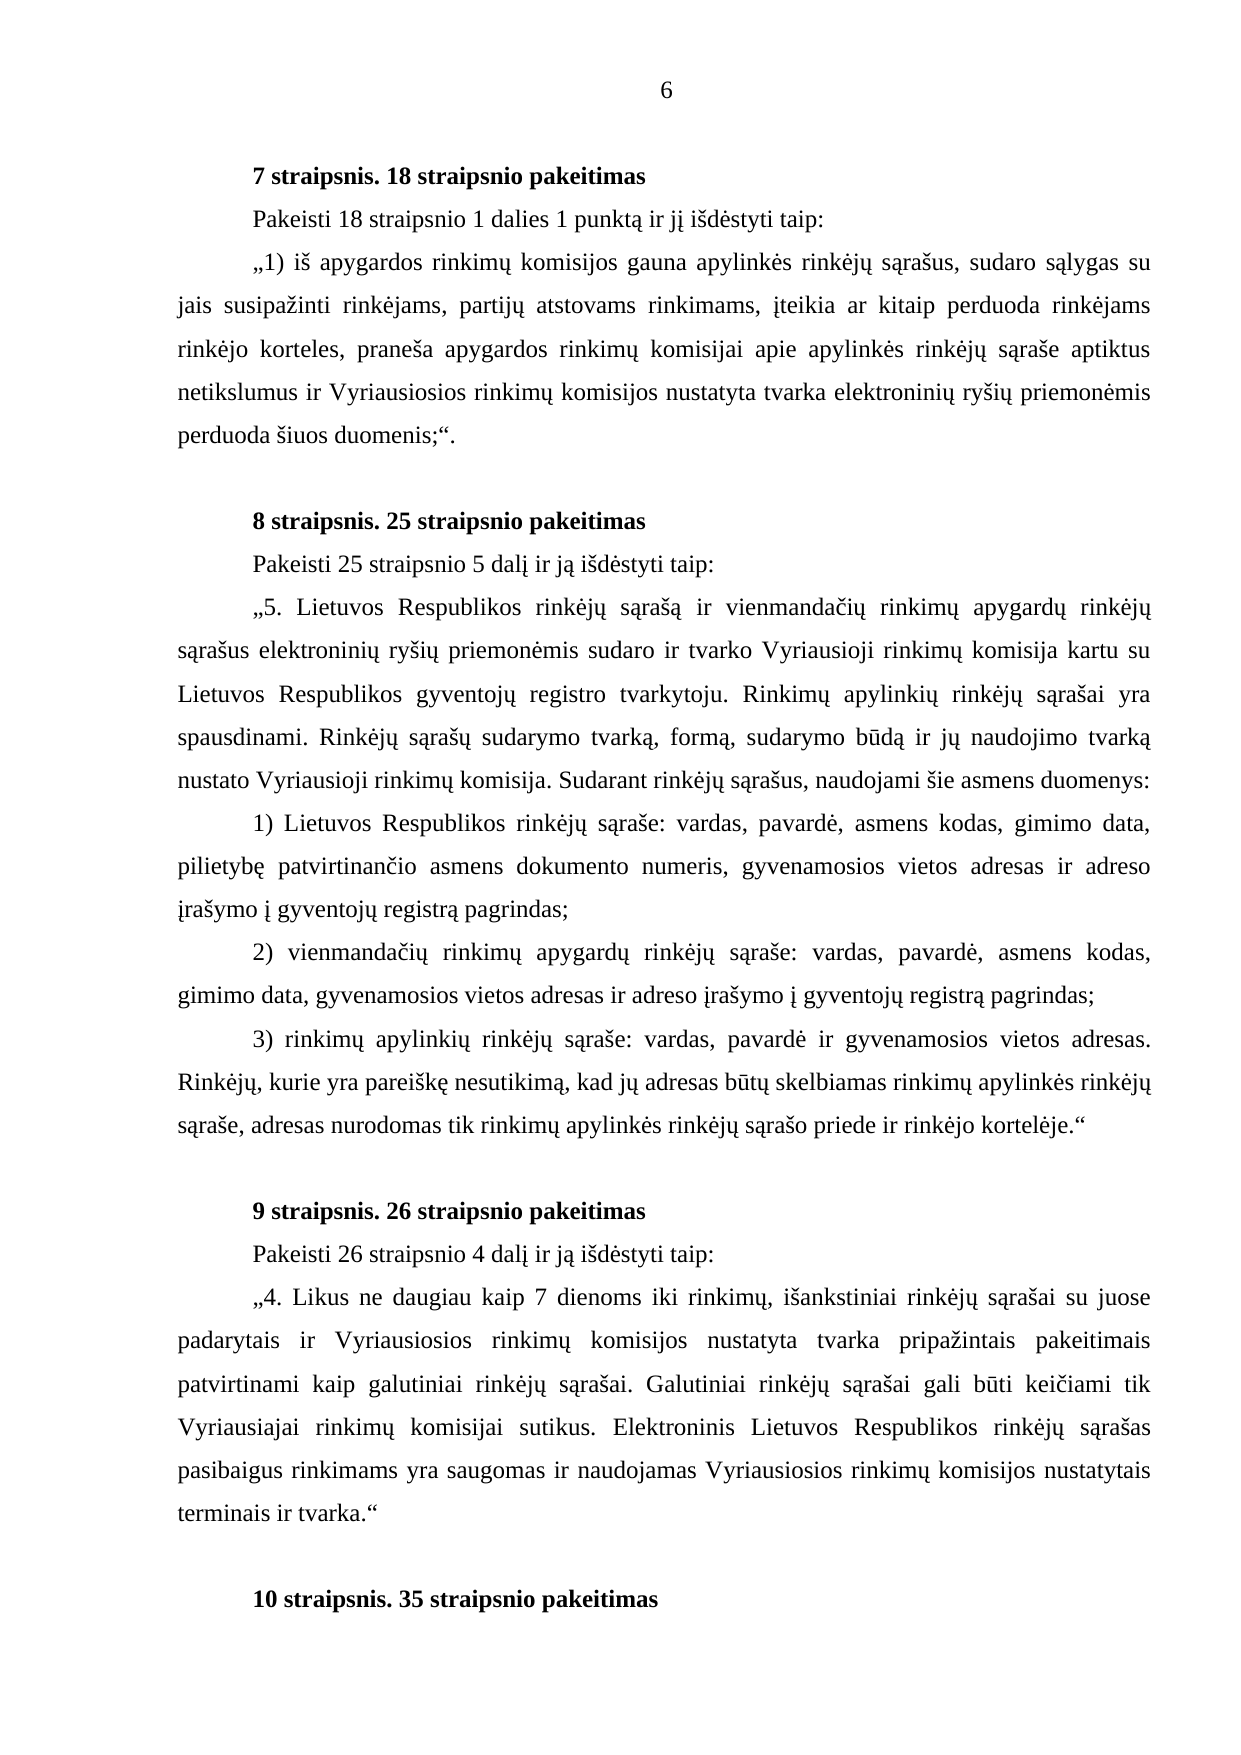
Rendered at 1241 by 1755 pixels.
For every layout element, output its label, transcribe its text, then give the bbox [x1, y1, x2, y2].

text Pakeisti 26 straipsnio 4 dalį ir ją išdėstyti taip: [177, 1239, 1152, 1268]
text 9 straipsnis. 26 straipsnio pakeitimas [177, 1196, 1152, 1225]
text „5. Lietuvos Respublikos rinkėjų sąrašą ir vienmandačių rinkimų apygardų rinkėjų sąrašus elektroninių ryšių priemonėmis sudaro ir tvarko Vyriausioji rinkimų komisija kartu su Lietuvos Respublikos gyventojų registro tvarkytoju. Rinkimų apylinkių rinkėjų sąrašai yra spausdinami. Rinkėjų sąrašų sudarymo tvarką, formą, sudarymo būdą ir jų naudojimo tvarką nustato Vyriausioji rinkimų komisija. Sudarant rinkėjų sąrašus, naudojami šie asmens duomenys: [177, 592, 1152, 794]
text 10 straipsnis. 35 straipsnio pakeitimas [177, 1584, 1152, 1613]
text „4. Likus ne daugiau kaip 7 dienoms iki rinkimų, išankstiniai rinkėjų sąrašai su juose padarytais ir Vyriausiosios rinkimų komisijos nustatyta tvarka pripažintais pakeitimais patvirtinami kaip galutiniai rinkėjų sąrašai. Galutiniai rinkėjų sąrašai gali būti keičiami tik Vyriausiajai rinkimų komisijai sutikus. Elektroninis Lietuvos Respublikos rinkėjų sąrašas pasibaigus rinkimams yra saugomas ir naudojamas Vyriausiosios rinkimų komisijos nustatytais terminais ir tvarka.“ [177, 1282, 1152, 1527]
text 2) vienmandačių rinkimų apygardų rinkėjų sąraše: vardas, pavardė, asmens kodas, gimimo data, gyvenamosios vietos adresas ir adreso įrašymo į gyventojų registrą pagrindas; [177, 937, 1152, 1009]
text Pakeisti 25 straipsnio 5 dalį ir ją išdėstyti taip: [177, 549, 1152, 578]
text 7 straipsnis. 18 straipsnio pakeitimas [177, 161, 1152, 190]
text „1) iš apygardos rinkimų komisijos gauna apylinkės rinkėjų sąrašus, sudaro sąlygas su jais susipažinti rinkėjams, partijų atstovams rinkimams, įteikia ar kitaip perduoda rinkėjams rinkėjo korteles, praneša apygardos rinkimų komisijai apie apylinkės rinkėjų sąraše aptiktus netikslumus ir Vyriausiosios rinkimų komisijos nustatyta tvarka elektroninių ryšių priemonėmis perduoda šiuos duomenis;“. [177, 247, 1152, 449]
text Pakeisti 18 straipsnio 1 dalies 1 punktą ir jį išdėstyti taip: [177, 204, 1152, 233]
text 1) Lietuvos Respublikos rinkėjų sąraše: vardas, pavardė, asmens kodas, gimimo data, pilietybę patvirtinančio asmens dokumento numeris, gyvenamosios vietos adresas ir adreso įrašymo į gyventojų registrą pagrindas; [177, 808, 1152, 923]
text 8 straipsnis. 25 straipsnio pakeitimas [177, 506, 1152, 535]
text 3) rinkimų apylinkių rinkėjų sąraše: vardas, pavardė ir gyvenamosios vietos adresas. Rinkėjų, kurie yra pareiškę nesutikimą, kad jų adresas būtų skelbiamas rinkimų apylinkės rinkėjų sąraše, adresas nurodomas tik rinkimų apylinkės rinkėjų sąrašo priede ir rinkėjo kortelėje.“ [177, 1024, 1152, 1139]
